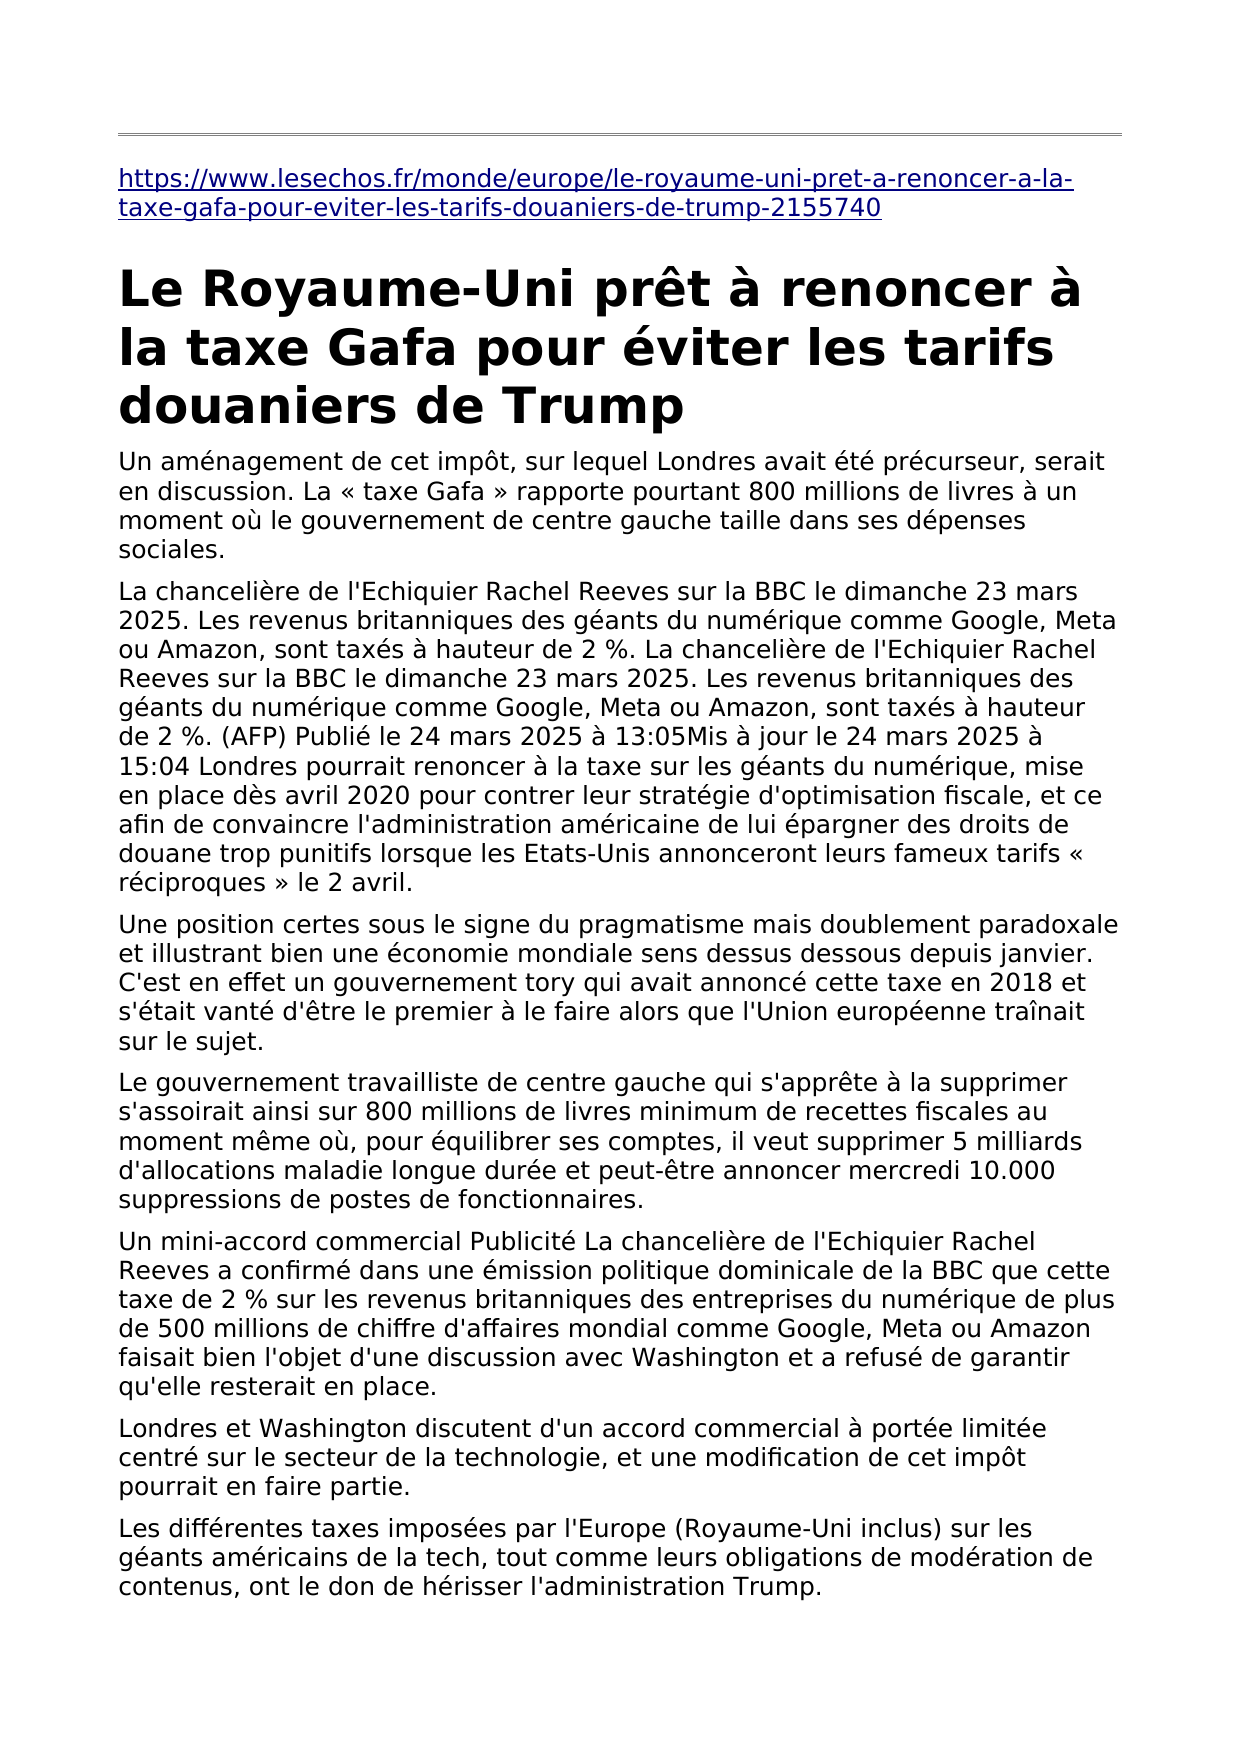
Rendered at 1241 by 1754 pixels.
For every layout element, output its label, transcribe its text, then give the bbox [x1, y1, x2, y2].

text La chancelière de l'Echiquier Rachel Reeves sur la BBC le dimanche 23 mars 2025. Les revenus britanniques des géants du numérique comme Google, Meta ou Amazon, sont taxés à hauteur de 2 %. La chancelière de l'Echiquier Rachel Reeves sur la BBC le dimanche 23 mars 2025. Les revenus britanniques des géants du numérique comme Google, Meta ou Amazon, sont taxés à hauteur de 2 %. (AFP) Publié le 24 mars 2025 à 13:05Mis à jour le 24 mars 2025 à 15:04 Londres pourrait renoncer à la taxe sur les géants du numérique, mise en place dès avril 2020 pour contrer leur stratégie d'optimisation fiscale, et ce afin de convaincre l'administration américaine de lui épargner des droits de douane trop punitifs lorsque les Etats-Unis annonceront leurs fameux tarifs « réciproques » le 2 avril. [118, 577, 1122, 897]
text Le gouvernement travailliste de centre gauche qui s'apprête à la supprimer s'assoirait ainsi sur 800 millions de livres minimum de recettes fiscales au moment même où, pour équilibrer ses comptes, il veut supprimer 5 milliards d'allocations maladie longue durée et peut-être annoncer mercredi 10.000 suppressions de postes de fonctionnaires. [118, 1068, 1122, 1214]
subtitle Le Royaume-Uni prêt à renoncer à la taxe Gafa pour éviter les tarifs douaniers de Trump [118, 260, 1122, 435]
text https://www.lesechos.fr/monde/europe/le-royaume-uni-pret-a-renoncer-a-la-taxe-gafa-pour-eviter-les-tarifs-douaniers-de-trump-2155740 [118, 164, 1122, 223]
text Un aménagement de cet impôt, sur lequel Londres avait été précurseur, serait en discussion. La « taxe Gafa » rapporte pourtant 800 millions de livres à un moment où le gouvernement de centre gauche taille dans ses dépenses sociales. [118, 447, 1122, 564]
text Une position certes sous le signe du pragmatisme mais doublement paradoxale et illustrant bien une économie mondiale sens dessus dessous depuis janvier. C'est en effet un gouvernement tory qui avait annoncé cette taxe en 2018 et s'était vanté d'être le premier à le faire alors que l'Union européenne traînait sur le sujet. [118, 910, 1122, 1056]
text Un mini-accord commercial Publicité La chancelière de l'Echiquier Rachel Reeves a confirmé dans une émission politique dominicale de la BBC que cette taxe de 2 % sur les revenus britanniques des entreprises du numérique de plus de 500 millions de chiffre d'affaires mondial comme Google, Meta ou Amazon faisait bien l'objet d'une discussion avec Washington et a refusé de garantir qu'elle resterait en place. [118, 1227, 1122, 1402]
text Les différentes taxes imposées par l'Europe (Royaume-Uni inclus) sur les géants américains de la tech, tout comme leurs obligations de modération de contenus, ont le don de hérisser l'administration Trump. [118, 1514, 1122, 1602]
text Londres et Washington discutent d'un accord commercial à portée limitée centré sur le secteur de la technologie, et une modification de cet impôt pourrait en faire partie. [118, 1414, 1122, 1502]
